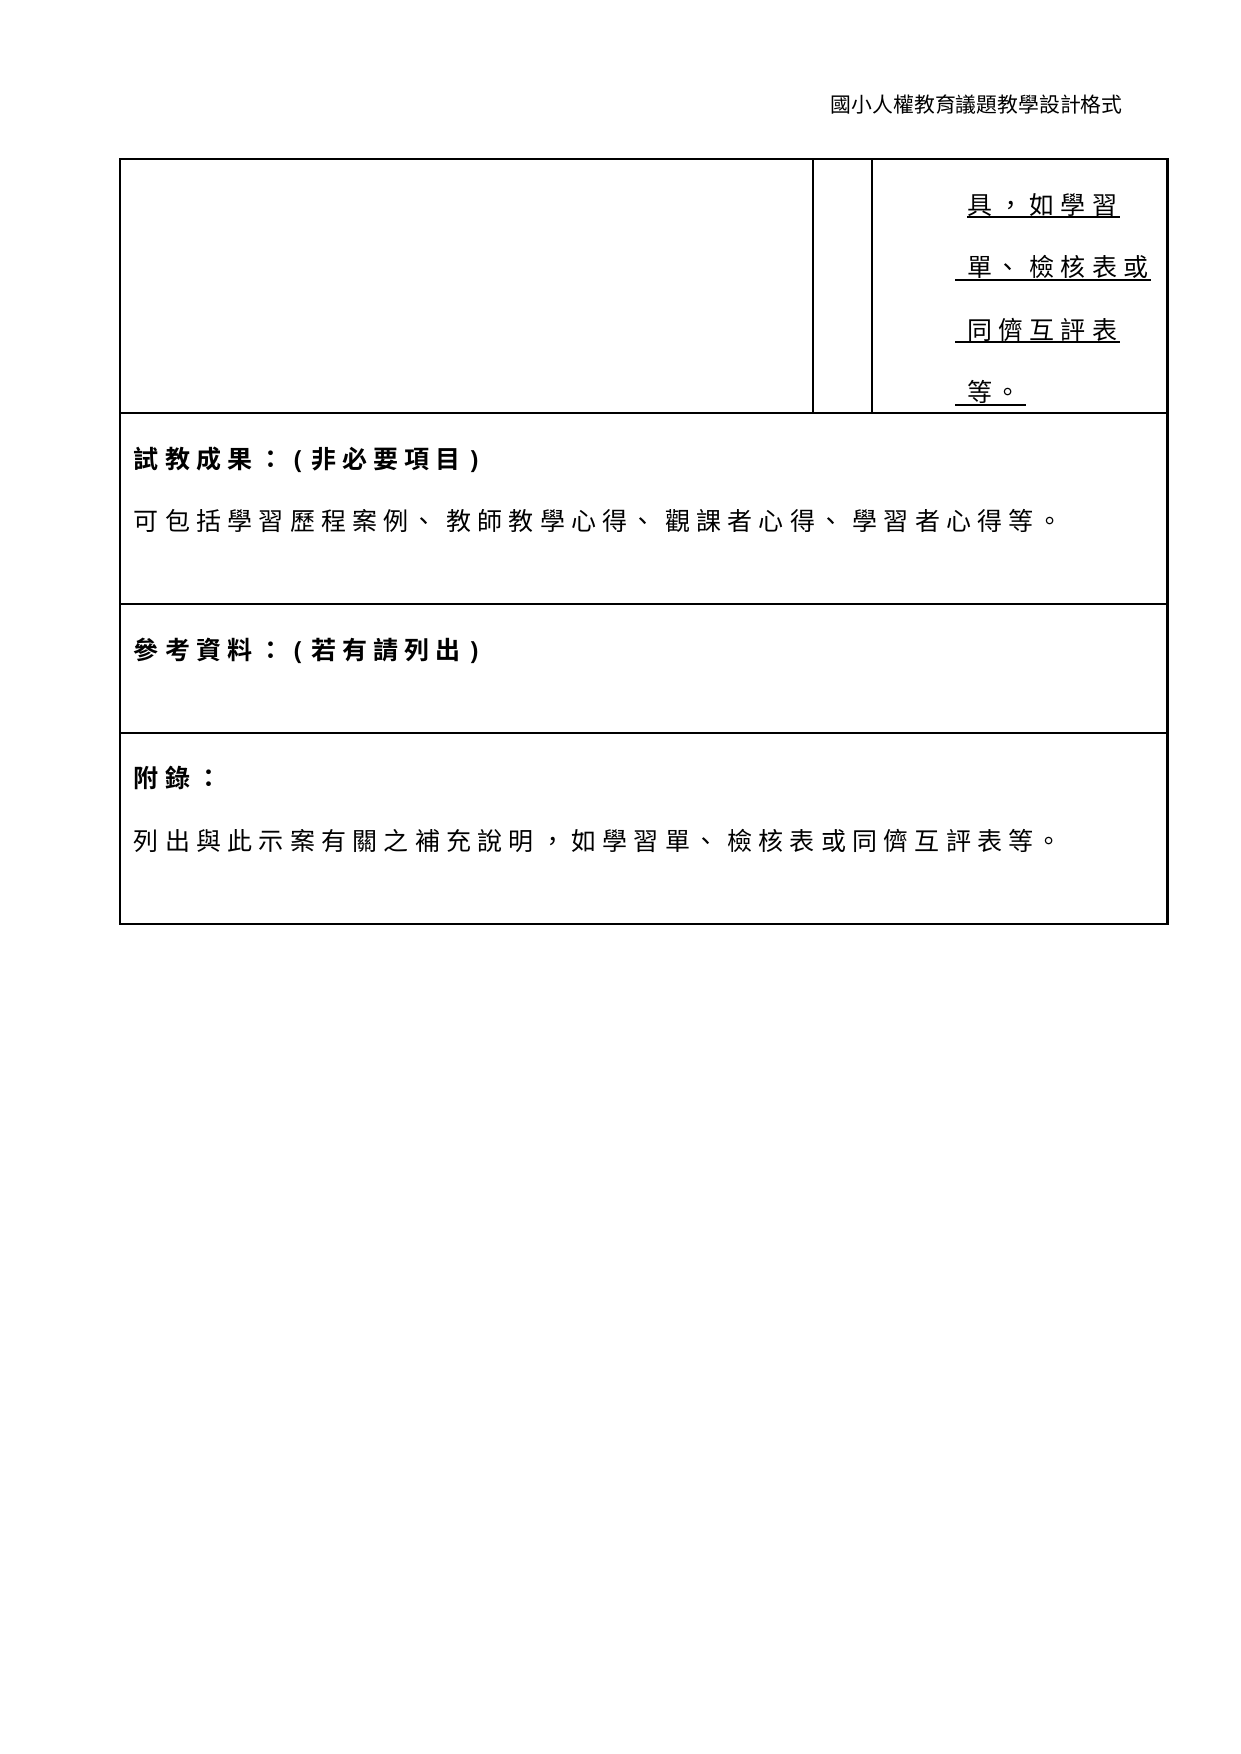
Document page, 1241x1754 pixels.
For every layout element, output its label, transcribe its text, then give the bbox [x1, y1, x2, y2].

table_cell 附錄： 列出與此示案有關之補充說明，如學習單、檢核表或同儕互評表等。 [121, 734, 1166, 923]
table_cell [814, 160, 871, 412]
table_cell 參考資料：(若有請列出) [121, 605, 1166, 732]
table_cell [121, 160, 812, 412]
table_cell 列出學習評量的方式，以及其他學習輔助事項，原則如下： 說明各項教學活動評量內容，提出可採行方法、重要過程、規準等。 發展核心素養、學習重點與學習目標三者結合的評量內容。 檢視學習目標、學習重點/活動與評量三者之一致關係。 羅列評量工具，如學習單、檢核表或同儕互評表等。 [873, 160, 1166, 412]
table_cell 試教成果：(非必要項目) 可包括學習歷程案例、教師教學心得、觀課者心得、學習者心得等。 [121, 414, 1166, 603]
